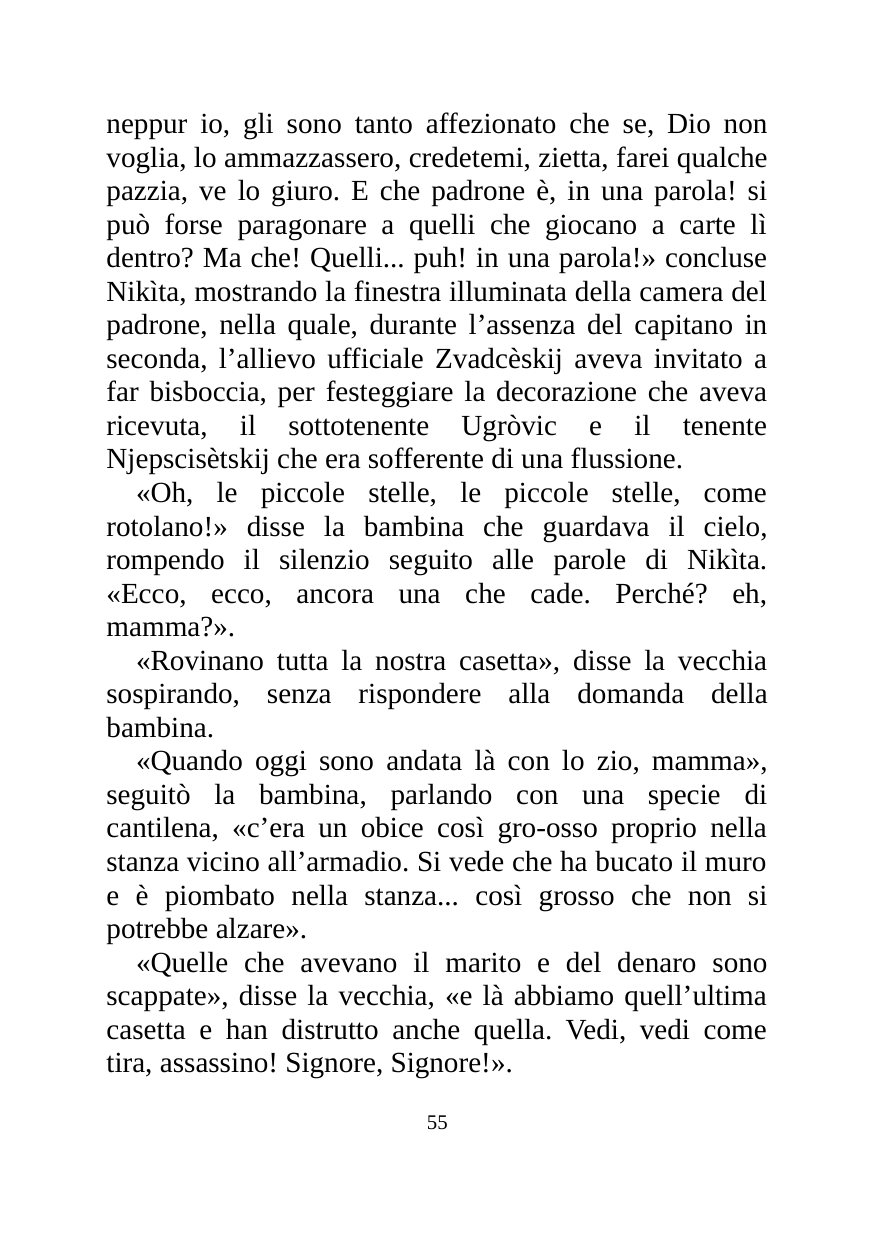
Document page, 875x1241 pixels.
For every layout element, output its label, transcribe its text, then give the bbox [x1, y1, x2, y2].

text «Quando oggi sono andata là con lo zio, mamma», seguitò la bambina, parlando con una specie di cantilena, «c’era un obice così gro-osso proprio nella stanza vicino all’armadio. Si vede che ha bucato il muro e è piombato nella stanza... così grosso che non si potrebbe alzare». [106, 743, 768, 945]
text neppur io, gli sono tanto affezionato che se, Dio non voglia, lo ammazzassero, credetemi, zietta, farei qualche pazzia, ve lo giuro. E che padrone è, in una parola! si può forse paragonare a quelli che giocano a carte lì dentro? Ma che! Quelli... puh! in una parola!» concluse Nikìta, mostrando la finestra illuminata della camera del padrone, nella quale, durante l’assenza del capitano in seconda, l’allievo ufficiale Zvadcèskij aveva invitato a far bisboccia, per festeggiare la decorazione che aveva ricevuta, il sottotenente Ugròvic e il tenente Njepscisètskij che era sofferente di una flussione. [106, 106, 768, 475]
text «Rovinano tutta la nostra casetta», disse la vecchia sospirando, senza rispondere alla domanda della bambina. [106, 643, 768, 743]
text «Oh, le piccole stelle, le piccole stelle, come rotolano!» disse la bambina che guardava il cielo, rompendo il silenzio seguito alle parole di Nikìta. «Ecco, ecco, ancora una che cade. Perché? eh, mamma?». [106, 475, 768, 643]
text «Quelle che avevano il marito e del denaro sono scappate», disse la vecchia, «e là abbiamo quell’ultima casetta e han distrutto anche quella. Vedi, vedi come tira, assassino! Signore, Signore!». [106, 945, 768, 1079]
